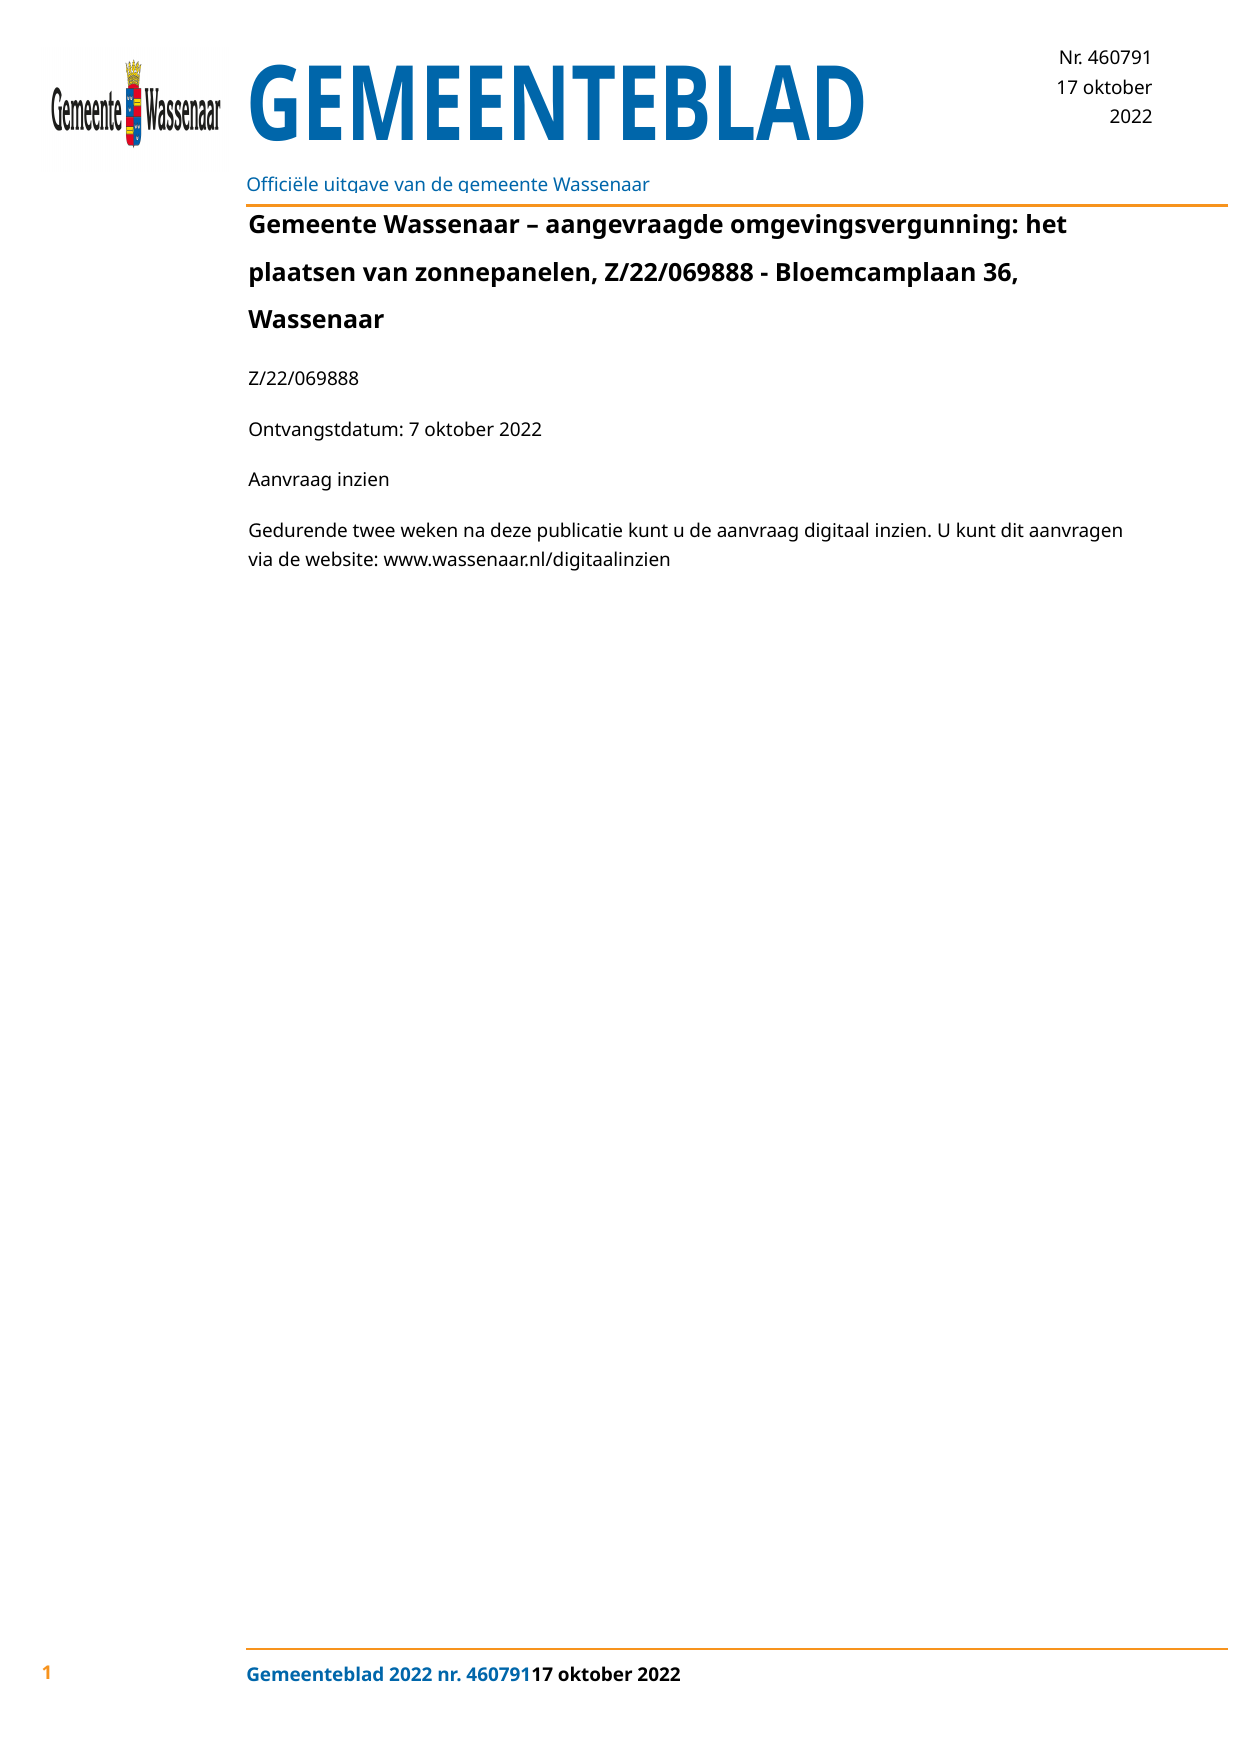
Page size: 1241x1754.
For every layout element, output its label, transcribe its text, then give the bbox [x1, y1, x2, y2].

text Gedurende twee weken na deze publicatie kunt u de aanvraag digitaal inzien. U kunt dit aanvragen via de website: www.wassenaar.nl/digitaalinzien [248, 517, 1152, 572]
text Ontvangstdatum: 7 oktober 2022 [248, 416, 1152, 442]
picture [41, 47, 231, 172]
text Z/22/069888 [248, 366, 1152, 391]
text Aanvraag inzien [248, 466, 1152, 492]
text Gemeente Wassenaar – aangevraagde omgevingsvergunning: het plaatsen van zonnepanelen, Z/22/069888 - Bloemcamplaan 36, Wassenaar [248, 207, 1152, 336]
